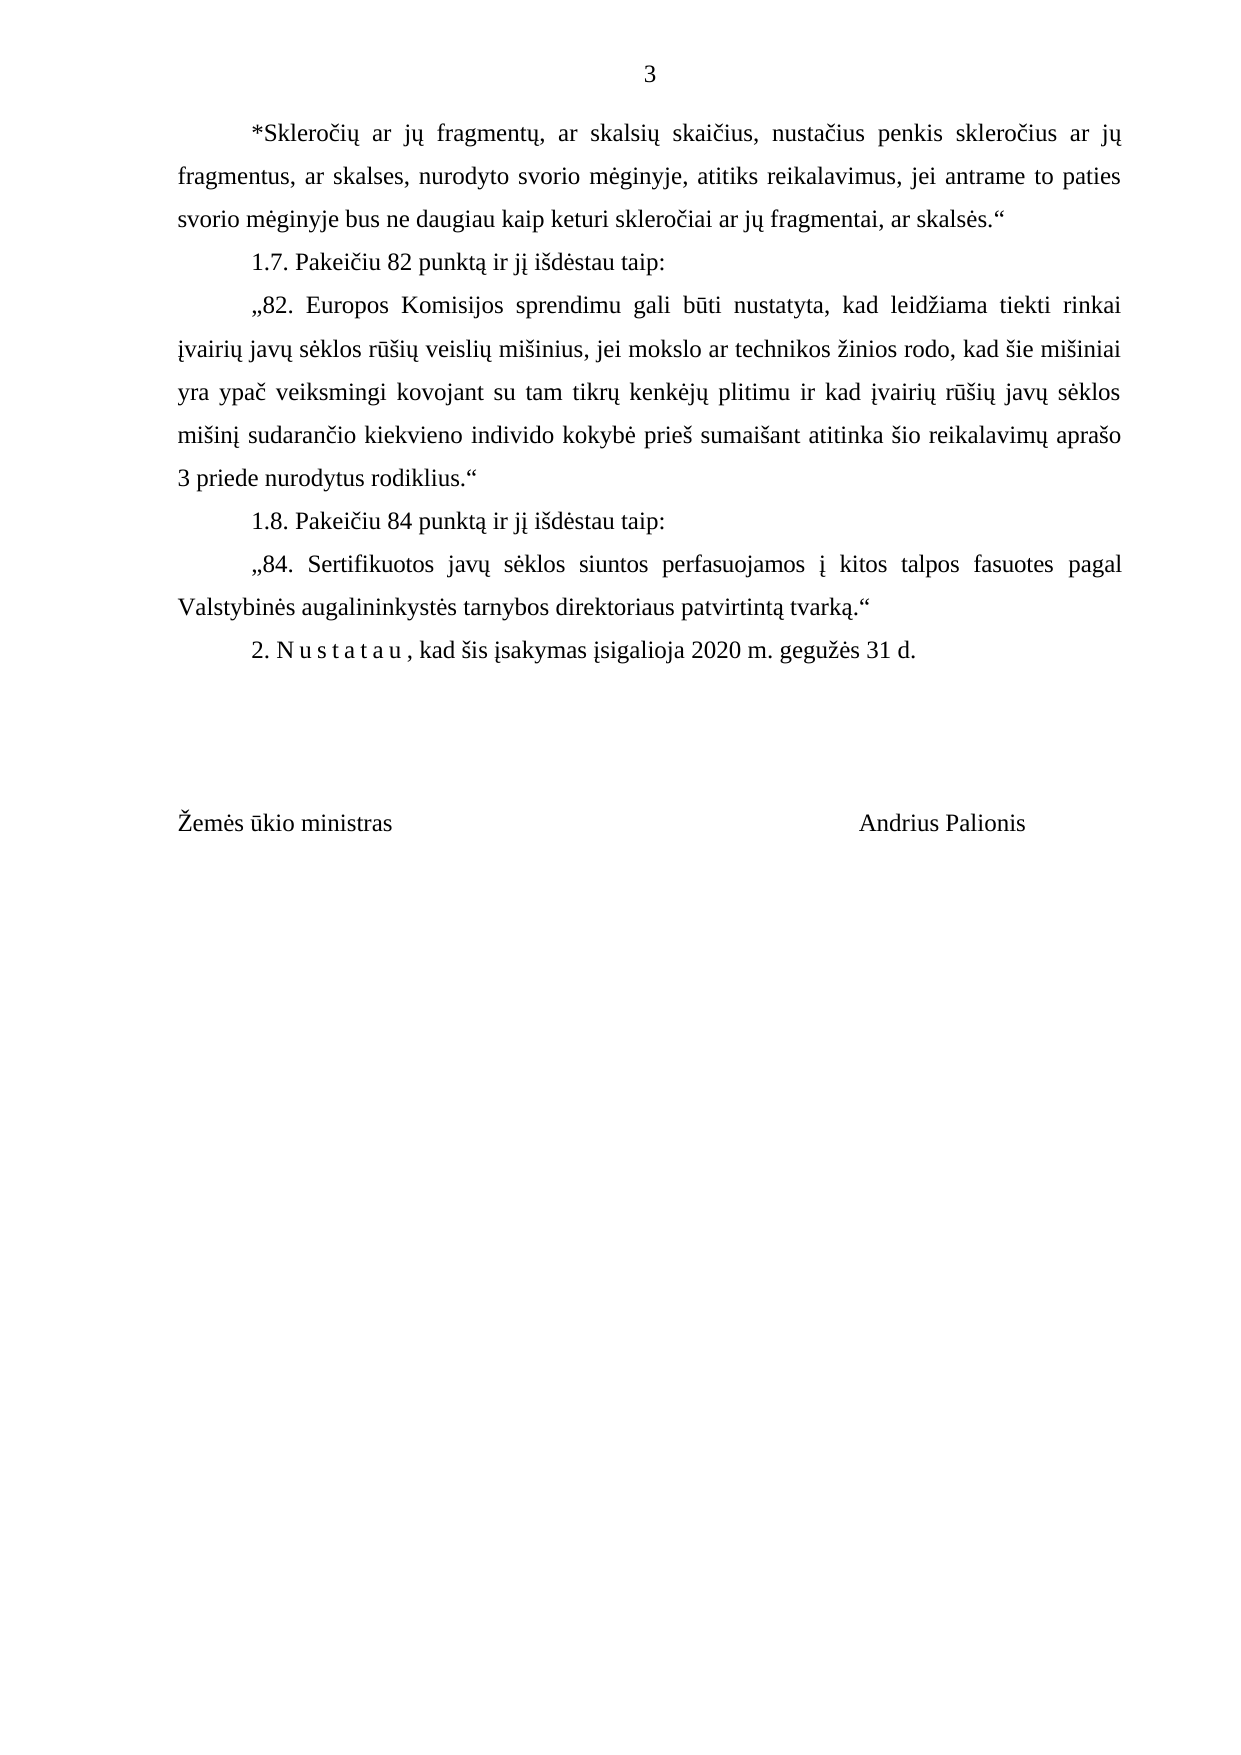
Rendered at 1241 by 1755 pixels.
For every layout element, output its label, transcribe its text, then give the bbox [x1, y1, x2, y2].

text 1.7. Pakeičiu 82 punktą ir jį išdėstau taip: [177, 247, 1122, 276]
text 2. Nustatau, kad šis įsakymas įsigalioja 2020 m. gegužės 31 d. [177, 636, 1122, 664]
text „84. Sertifikuotos javų sėklos siuntos perfasuojamos į kitos talpos fasuotes pagal Valstybinės augalininkystės tarnybos direktoriaus patvirtintą tvarką.“ [177, 549, 1122, 621]
text Žemės ūkio ministras Andrius Palionis [177, 808, 1122, 837]
text 1.8. Pakeičiu 84 punktą ir jį išdėstau taip: [177, 506, 1122, 535]
text „82. Europos Komisijos sprendimu gali būti nustatyta, kad leidžiama tiekti rinkai įvairių javų sėklos rūšių veislių mišinius, jei mokslo ar technikos žinios rodo, kad šie mišiniai yra ypač veiksmingi kovojant su tam tikrų kenkėjų plitimu ir kad įvairių rūšių javų sėklos mišinį sudarančio kiekvieno individo kokybė prieš sumaišant atitinka šio reikalavimų aprašo 3 priede nurodytus rodiklius.“ [177, 291, 1122, 492]
text *Skleročių ar jų fragmentų, ar skalsių skaičius, nustačius penkis skleročius ar jų fragmentus, ar skalses, nurodyto svorio mėginyje, atitiks reikalavimus, jei antrame to paties svorio mėginyje bus ne daugiau kaip keturi skleročiai ar jų fragmentai, ar skalsės.“ [177, 118, 1122, 233]
